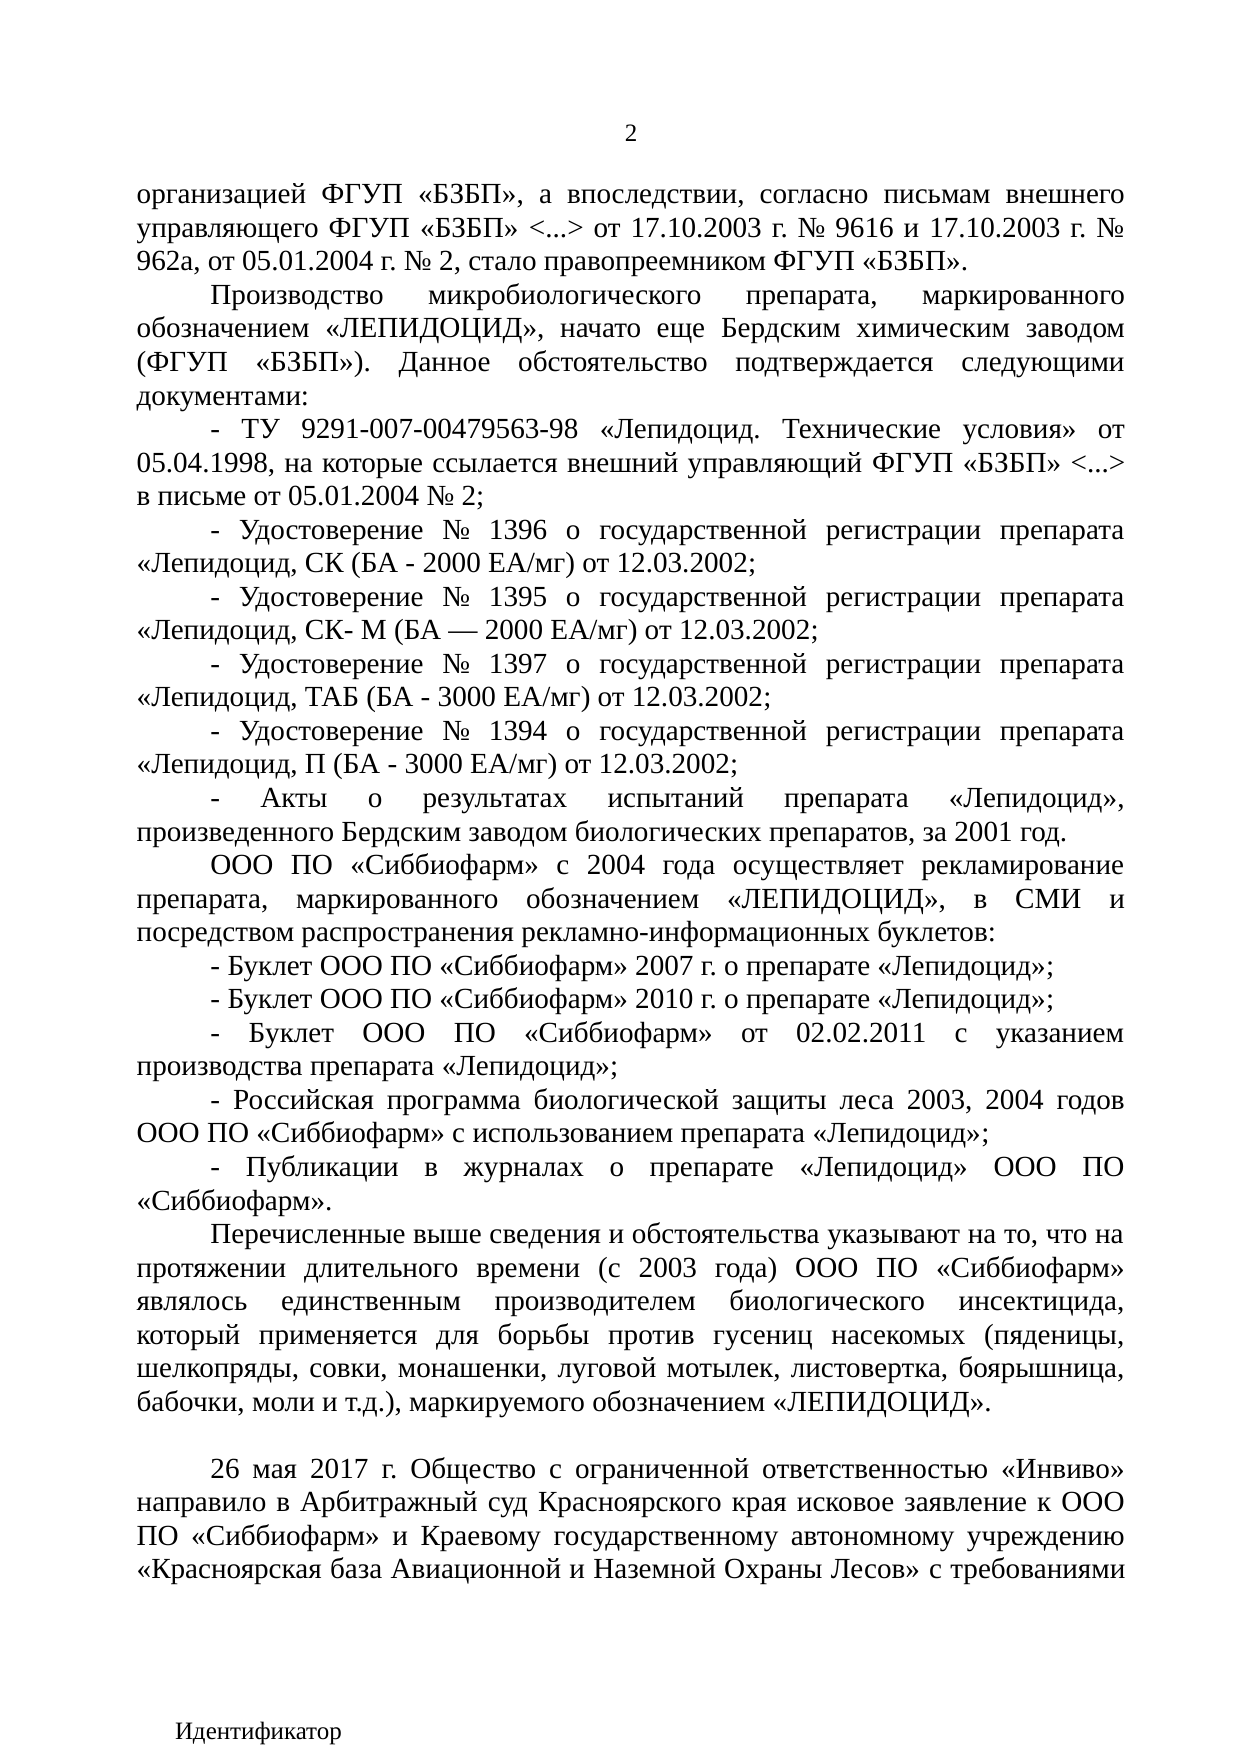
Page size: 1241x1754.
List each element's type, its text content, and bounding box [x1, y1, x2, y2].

text ООО ПО «Сиббиофарм» с 2004 года осуществляет рекламирование препарата, маркированного обозначением «ЛЕПИДОЦИД», в СМИ и посредством распространения рекламно-информационных буклетов: [136, 847, 1125, 948]
text - Акты о результатах испытаний препарата «Лепидоцид», произведенного Бердским заводом биологических препаратов, за 2001 год. [136, 780, 1125, 847]
text Производство микробиологического препарата, маркированного обозначением «ЛЕПИДОЦИД», начато еще Бердским химическим заводом (ФГУП «БЗБП»). Данное обстоятельство подтверждается следующими документами: [136, 277, 1125, 411]
text - Публикации в журналах о препарате «Лепидоцид» ООО ПО «Сиббиофарм». [136, 1149, 1125, 1216]
text - Буклет ООО ПО «Сиббиофарм» от 02.02.2011 с указанием производства препарата «Лепидоцид»; [136, 1015, 1125, 1082]
text - Буклет ООО ПО «Сиббиофарм» 2007 г. о препарате «Лепидоцид»; [136, 948, 1125, 981]
text - Удостоверение № 1395 о государственной регистрации препарата «Лепидоцид, СК- М (БА — 2000 ЕА/мг) от 12.03.2002; [136, 579, 1125, 646]
text - Удостоверение № 1397 о государственной регистрации препарата «Лепидоцид, ТАБ (БА - 3000 ЕА/мг) от 12.03.2002; [136, 646, 1125, 713]
text - Буклет ООО ПО «Сиббиофарм» 2010 г. о препарате «Лепидоцид»; [136, 981, 1125, 1015]
text Перечисленные выше сведения и обстоятельства указывают на то, что на протяжении длительного времени (с 2003 года) ООО ПО «Сиббиофарм» являлось единственным производителем биологического инсектицида, который применяется для борьбы против гусениц насекомых (пяденицы, шелкопряды, совки, монашенки, луговой мотылек, листовертка, боярышница, бабочки, моли и т.д.), маркируемого обозначением «ЛЕПИДОЦИД». [136, 1216, 1125, 1417]
text - Российская программа биологической защиты леса 2003, 2004 годов ООО ПО «Сиббиофарм» с использованием препарата «Лепидоцид»; [136, 1082, 1125, 1149]
text - Удостоверение № 1396 о государственной регистрации препарата «Лепидоцид, СК (БА - 2000 ЕА/мг) от 12.03.2002; [136, 512, 1125, 579]
text организацией ФГУП «БЗБП», а впоследствии, согласно письмам внешнего управляющего ФГУП «БЗБП» <...> от 17.10.2003 г. № 9616 и 17.10.2003 г. № 962а, от 05.01.2004 г. № 2, стало правопреемником ФГУП «БЗБП». [136, 176, 1125, 277]
text - Удостоверение № 1394 о государственной регистрации препарата «Лепидоцид, П (БА - 3000 ЕА/мг) от 12.03.2002; [136, 713, 1125, 780]
text 26 мая 2017 г. Общество с ограниченной ответственностью «Инвиво» направило в Арбитражный суд Красноярского края исковое заявление к ООО ПО «Сиббиофарм» и Краевому государственному автономному учреждению «Красноярская база Авиационной и Наземной Охраны Лесов» с требованиями [136, 1451, 1125, 1585]
text - ТУ 9291-007-00479563-98 «Лепидоцид. Технические условия» от 05.04.1998, на которые ссылается внешний управляющий ФГУП «БЗБП» <...> в письме от 05.01.2004 № 2; [136, 411, 1125, 512]
